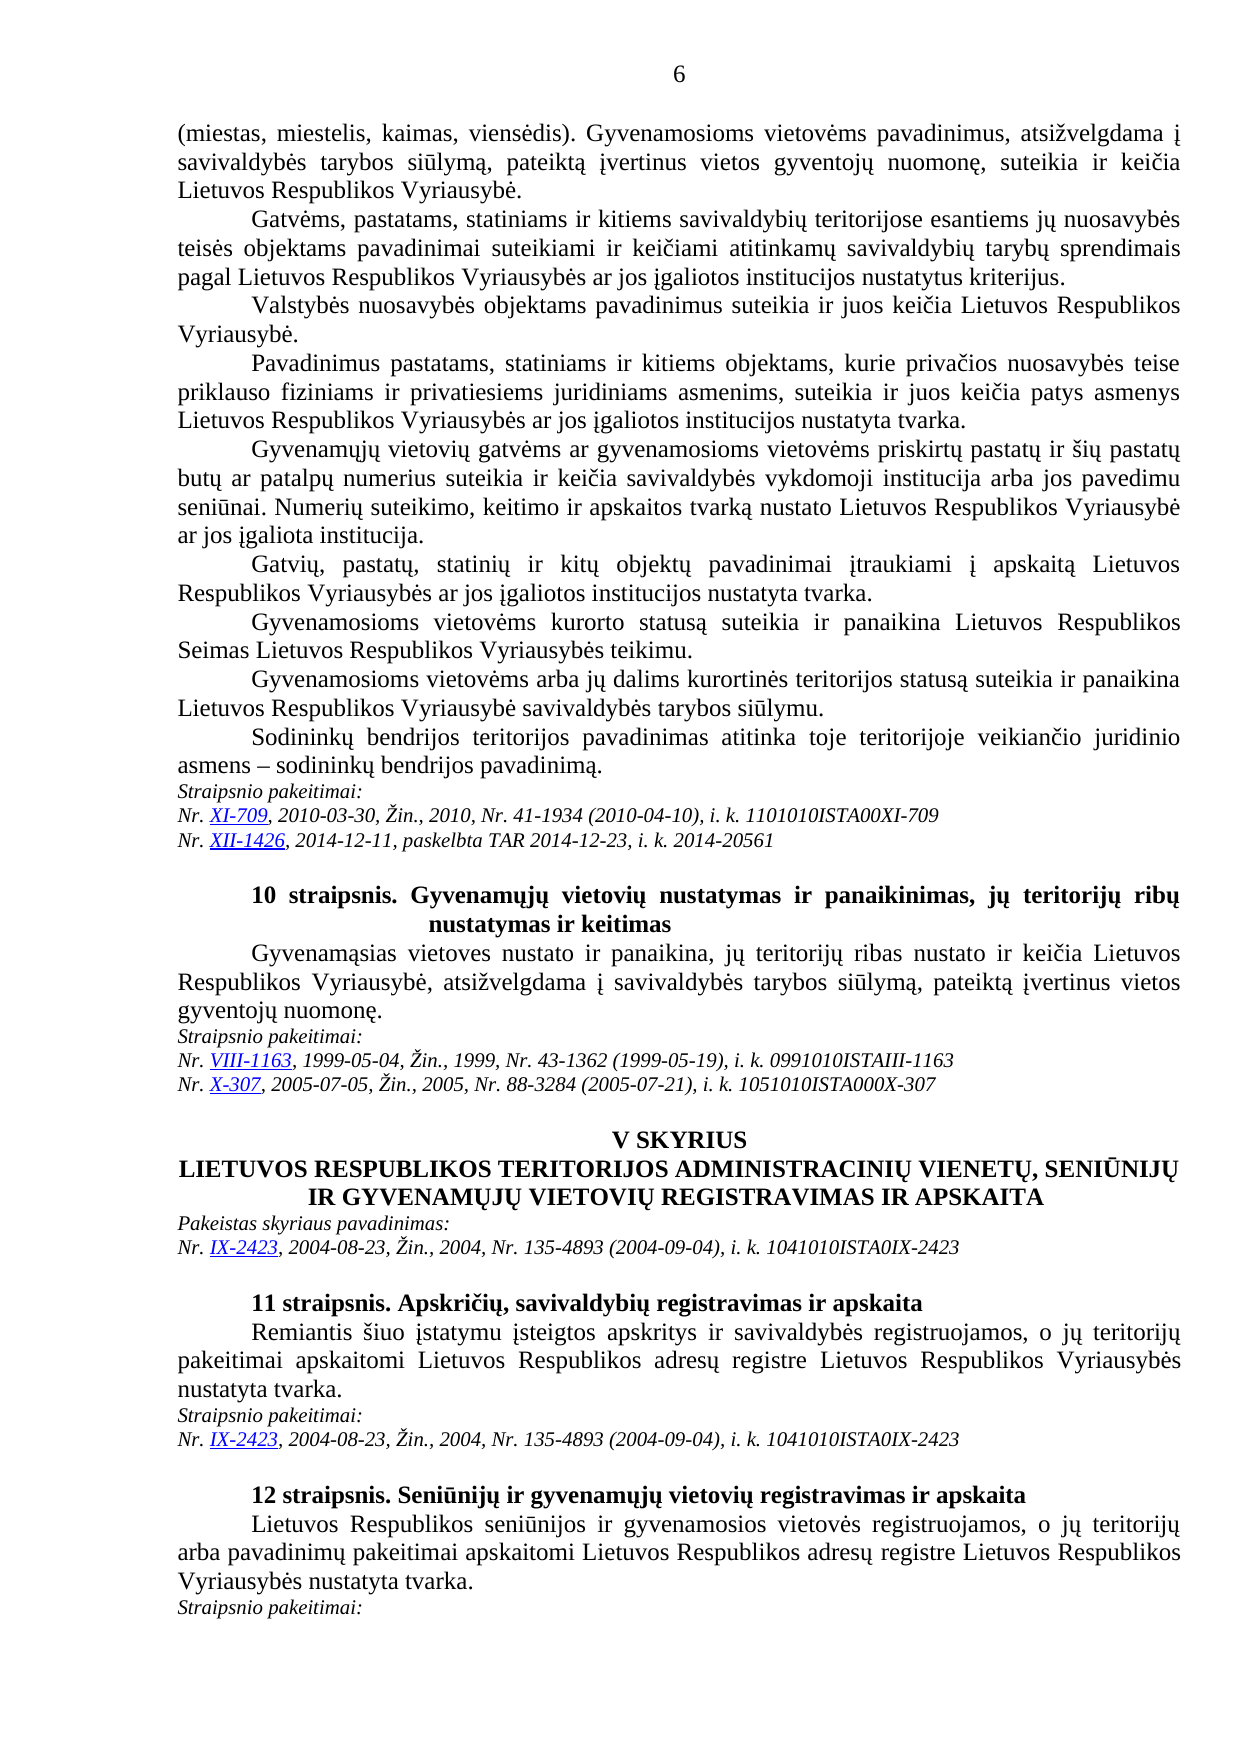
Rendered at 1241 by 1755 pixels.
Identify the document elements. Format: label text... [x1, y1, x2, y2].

text Straipsnio pakeitimai: [177, 1024, 1181, 1048]
text Gyvenamosioms vietovėms arba jų dalims kurortinės teritorijos statusą suteikia ir panaikina Lietuvos Respublikos Vyriausybė savivaldybės tarybos siūlymu. [177, 664, 1181, 722]
text Nr. X-307, 2005-07-05, Žin., 2005, Nr. 88-3284 (2005-07-21), i. k. 1051010ISTA000X-307 [177, 1072, 1181, 1096]
text Nr. IX-2423, 2004-08-23, Žin., 2004, Nr. 135-4893 (2004-09-04), i. k. 1041010ISTA0IX-2423 [177, 1235, 1181, 1259]
text LIETUVOS RESPUBLIKOS TERITORIJOS ADMINISTRACINIŲ VIENETŲ, SENIŪNIJŲ IR GYVENAMŲJŲ VIETOVIŲ REGISTRAVIMAS IR APSKAITA [177, 1154, 1181, 1211]
text Gyvenamosioms vietovėms kurorto statusą suteikia ir panaikina Lietuvos Respublikos Seimas Lietuvos Respublikos Vyriausybės teikimu. [177, 607, 1181, 664]
text Nr. VIII-1163, 1999-05-04, Žin., 1999, Nr. 43-1362 (1999-05-19), i. k. 0991010ISTAIII-1163 [177, 1048, 1181, 1072]
text 12 straipsnis. Seniūnijų ir gyvenamųjų vietovių registravimas ir apskaita [177, 1480, 1181, 1509]
text Nr. IX-2423, 2004-08-23, Žin., 2004, Nr. 135-4893 (2004-09-04), i. k. 1041010ISTA0IX-2423 [177, 1427, 1181, 1451]
text Straipsnio pakeitimai: [177, 779, 1181, 803]
text Straipsnio pakeitimai: [177, 1403, 1181, 1427]
text Lietuvos Respublikos seniūnijos ir gyvenamosios vietovės registruojamos, o jų teritorijų arba pavadinimų pakeitimai apskaitomi Lietuvos Respublikos adresų registre Lietuvos Respublikos Vyriausybės nustatyta tvarka. [177, 1509, 1181, 1595]
text Remiantis šiuo įstatymu įsteigtos apskritys ir savivaldybės registruojamos, o jų teritorijų pakeitimai apskaitomi Lietuvos Respublikos adresų registre Lietuvos Respublikos Vyriausybės nustatyta tvarka. [177, 1317, 1181, 1403]
text Gyvenamąsias vietoves nustato ir panaikina, jų teritorijų ribas nustato ir keičia Lietuvos Respublikos Vyriausybė, atsižvelgdama į savivaldybės tarybos siūlymą, pateiktą įvertinus vietos gyventojų nuomonę. [177, 938, 1181, 1024]
text Nr. XI-709, 2010-03-30, Žin., 2010, Nr. 41-1934 (2010-04-10), i. k. 1101010ISTA00XI-709 [177, 803, 1181, 827]
text Valstybės nuosavybės objektams pavadinimus suteikia ir juos keičia Lietuvos Respublikos Vyriausybė. [177, 291, 1181, 348]
text Nr. XII-1426, 2014-12-11, paskelbta TAR 2014-12-23, i. k. 2014-20561 [177, 827, 1181, 852]
text Gatvėms, pastatams, statiniams ir kitiems savivaldybių teritorijose esantiems jų nuosavybės teisės objektams pavadinimai suteikiami ir keičiami atitinkamų savivaldybių tarybų sprendimais pagal Lietuvos Respublikos Vyriausybės ar jos įgaliotos institucijos nustatytus kriterijus. [177, 204, 1181, 291]
text Sodininkų bendrijos teritorijos pavadinimas atitinka toje teritorijoje veikiančio juridinio asmens – sodininkų bendrijos pavadinimą. [177, 722, 1181, 779]
text Pakeistas skyriaus pavadinimas: [177, 1211, 1181, 1235]
text Gyvenamųjų vietovių gatvėms ar gyvenamosioms vietovėms priskirtų pastatų ir šių pastatų butų ar patalpų numerius suteikia ir keičia savivaldybės vykdomoji institucija arba jos pavedimu seniūnai. Numerių suteikimo, keitimo ir apskaitos tvarką nustato Lietuvos Respublikos Vyriausybė ar jos įgaliota institucija. [177, 434, 1181, 549]
text Pavadinimus pastatams, statiniams ir kitiems objektams, kurie privačios nuosavybės teise priklauso fiziniams ir privatiesiems juridiniams asmenims, suteikia ir juos keičia patys asmenys Lietuvos Respublikos Vyriausybės ar jos įgaliotos institucijos nustatyta tvarka. [177, 348, 1181, 434]
text 10 straipsnis. Gyvenamųjų vietovių nustatymas ir panaikinimas, jų teritorijų ribų nustatymas ir keitimas [251, 880, 1181, 938]
text (miestas, miestelis, kaimas, viensėdis). Gyvenamosioms vietovėms pavadinimus, atsižvelgdama į savivaldybės tarybos siūlymą, pateiktą įvertinus vietos gyventojų nuomonę, suteikia ir keičia Lietuvos Respublikos Vyriausybė. [177, 118, 1181, 204]
text V SKYRIUS [177, 1125, 1181, 1154]
text Straipsnio pakeitimai: [177, 1595, 1181, 1619]
text Gatvių, pastatų, statinių ir kitų objektų pavadinimai įtraukiami į apskaitą Lietuvos Respublikos Vyriausybės ar jos įgaliotos institucijos nustatyta tvarka. [177, 549, 1181, 607]
text 11 straipsnis. Apskričių, savivaldybių registravimas ir apskaita [177, 1288, 1181, 1317]
